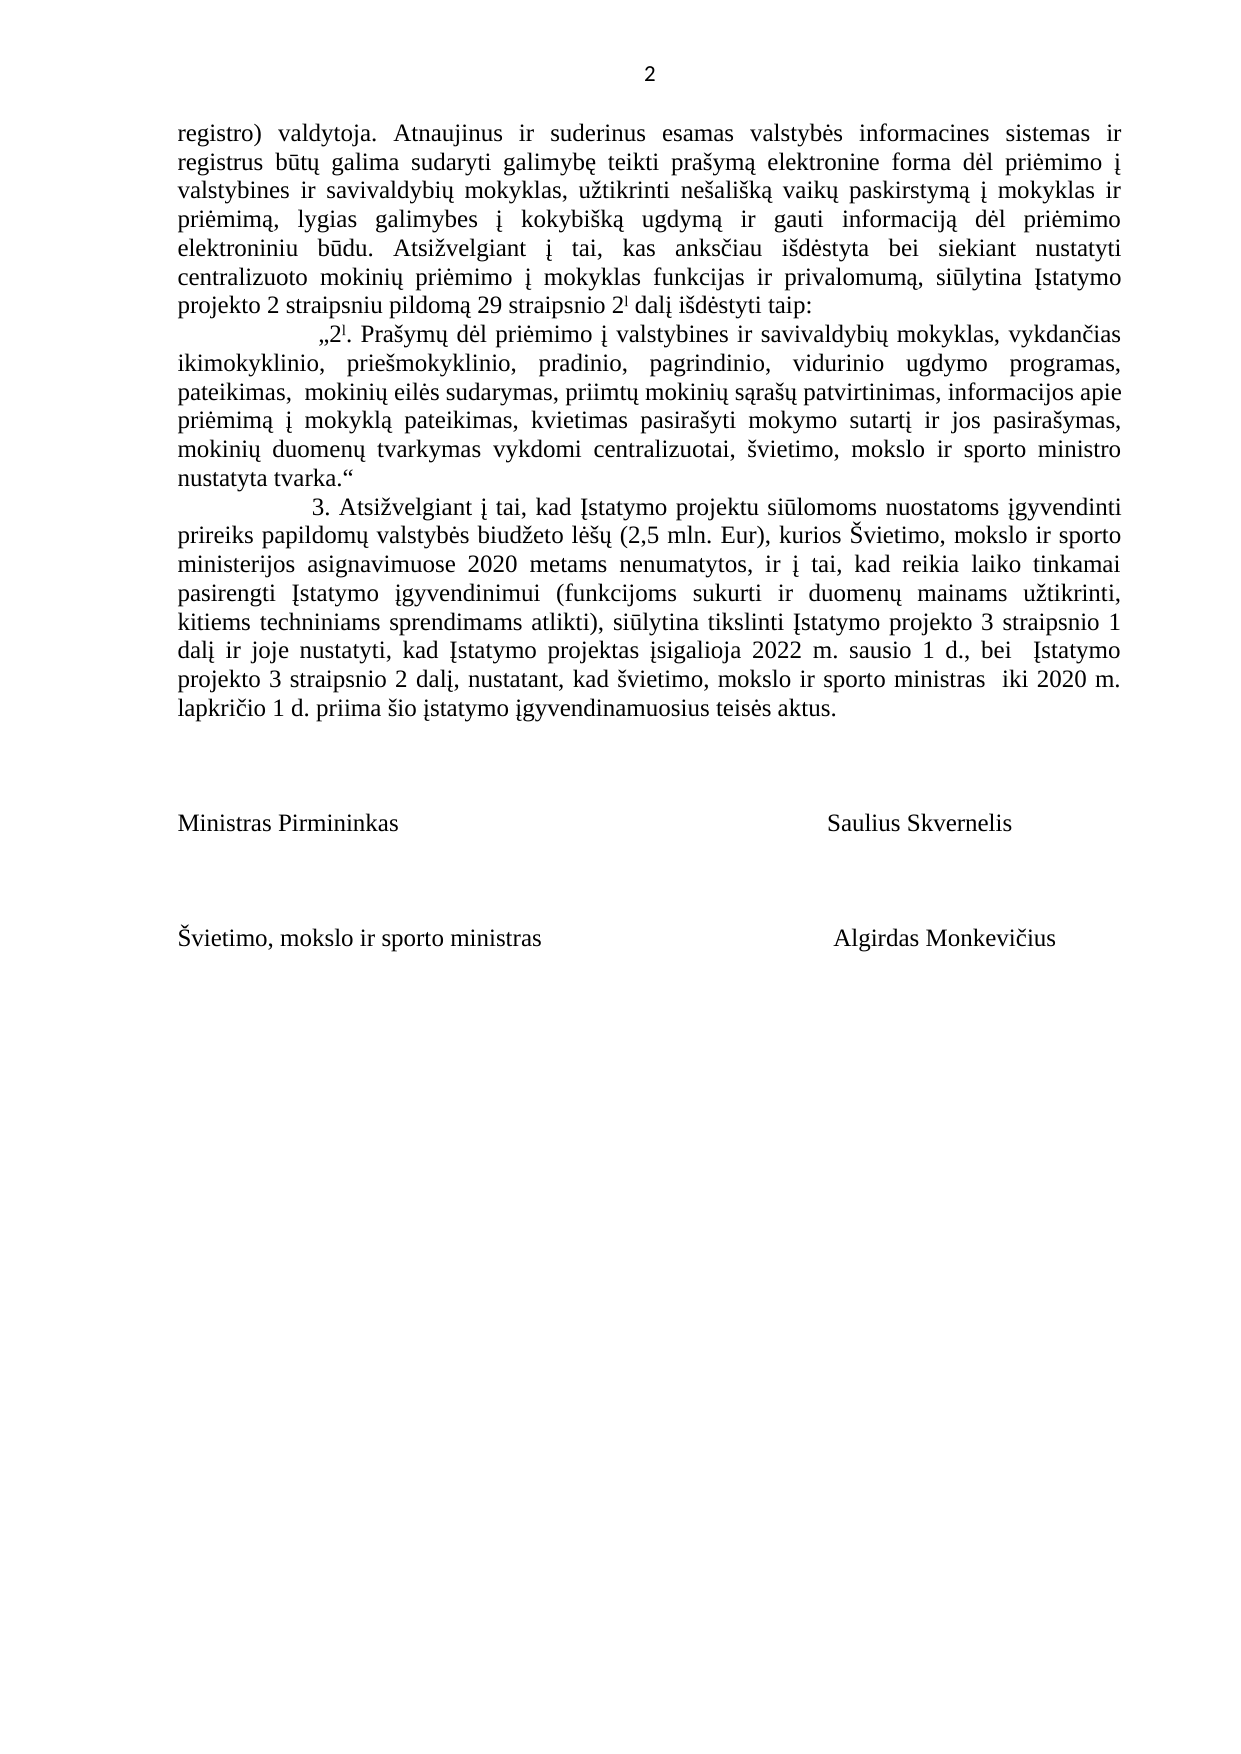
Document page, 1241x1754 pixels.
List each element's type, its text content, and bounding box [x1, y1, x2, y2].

text registro) valdytoja. Atnaujinus ir suderinus esamas valstybės informacines sistemas ir registrus būtų galima sudaryti galimybę teikti prašymą elektronine forma dėl priėmimo į valstybines ir savivaldybių mokyklas, užtikrinti nešališką vaikų paskirstymą į mokyklas ir priėmimą, lygias galimybes į kokybišką ugdymą ir gauti informaciją dėl priėmimo elektroniniu būdu. Atsižvelgiant į tai, kas anksčiau išdėstyta bei siekiant nustatyti centralizuoto mokinių priėmimo į mokyklas funkcijas ir privalomumą, siūlytina Įstatymo projekto 2 straipsniu pildomą 29 straipsnio 2ˡ dalį išdėstyti taip: [177, 118, 1122, 319]
text Ministras Pirmininkas Saulius Skvernelis [177, 808, 1122, 837]
text „2ˡ. Prašymų dėl priėmimo į valstybines ir savivaldybių mokyklas, vykdančias ikimokyklinio, priešmokyklinio, pradinio, pagrindinio, vidurinio ugdymo programas, pateikimas, mokinių eilės sudarymas, priimtų mokinių sąrašų patvirtinimas, informacijos apie priėmimą į mokyklą pateikimas, kvietimas pasirašyti mokymo sutartį ir jos pasirašymas, mokinių duomenų tvarkymas vykdomi centralizuotai, švietimo, mokslo ir sporto ministro nustatyta tvarka.“ [177, 319, 1122, 492]
text Švietimo, mokslo ir sporto ministras Algirdas Monkevičius [177, 923, 1122, 952]
text 3. Atsižvelgiant į tai, kad Įstatymo projektu siūlomoms nuostatoms įgyvendinti prireiks papildomų valstybės biudžeto lėšų (2,5 mln. Eur), kurios Švietimo, mokslo ir sporto ministerijos asignavimuose 2020 metams nenumatytos, ir į tai, kad reikia laiko tinkamai pasirengti Įstatymo įgyvendinimui (funkcijoms sukurti ir duomenų mainams užtikrinti, kitiems techniniams sprendimams atlikti), siūlytina tikslinti Įstatymo projekto 3 straipsnio 1 dalį ir joje nustatyti, kad Įstatymo projektas įsigalioja 2022 m. sausio 1 d., bei Įstatymo projekto 3 straipsnio 2 dalį, nustatant, kad švietimo, mokslo ir sporto ministras iki 2020 m. lapkričio 1 d. priima šio įstatymo įgyvendinamuosius teisės aktus. [177, 492, 1122, 722]
